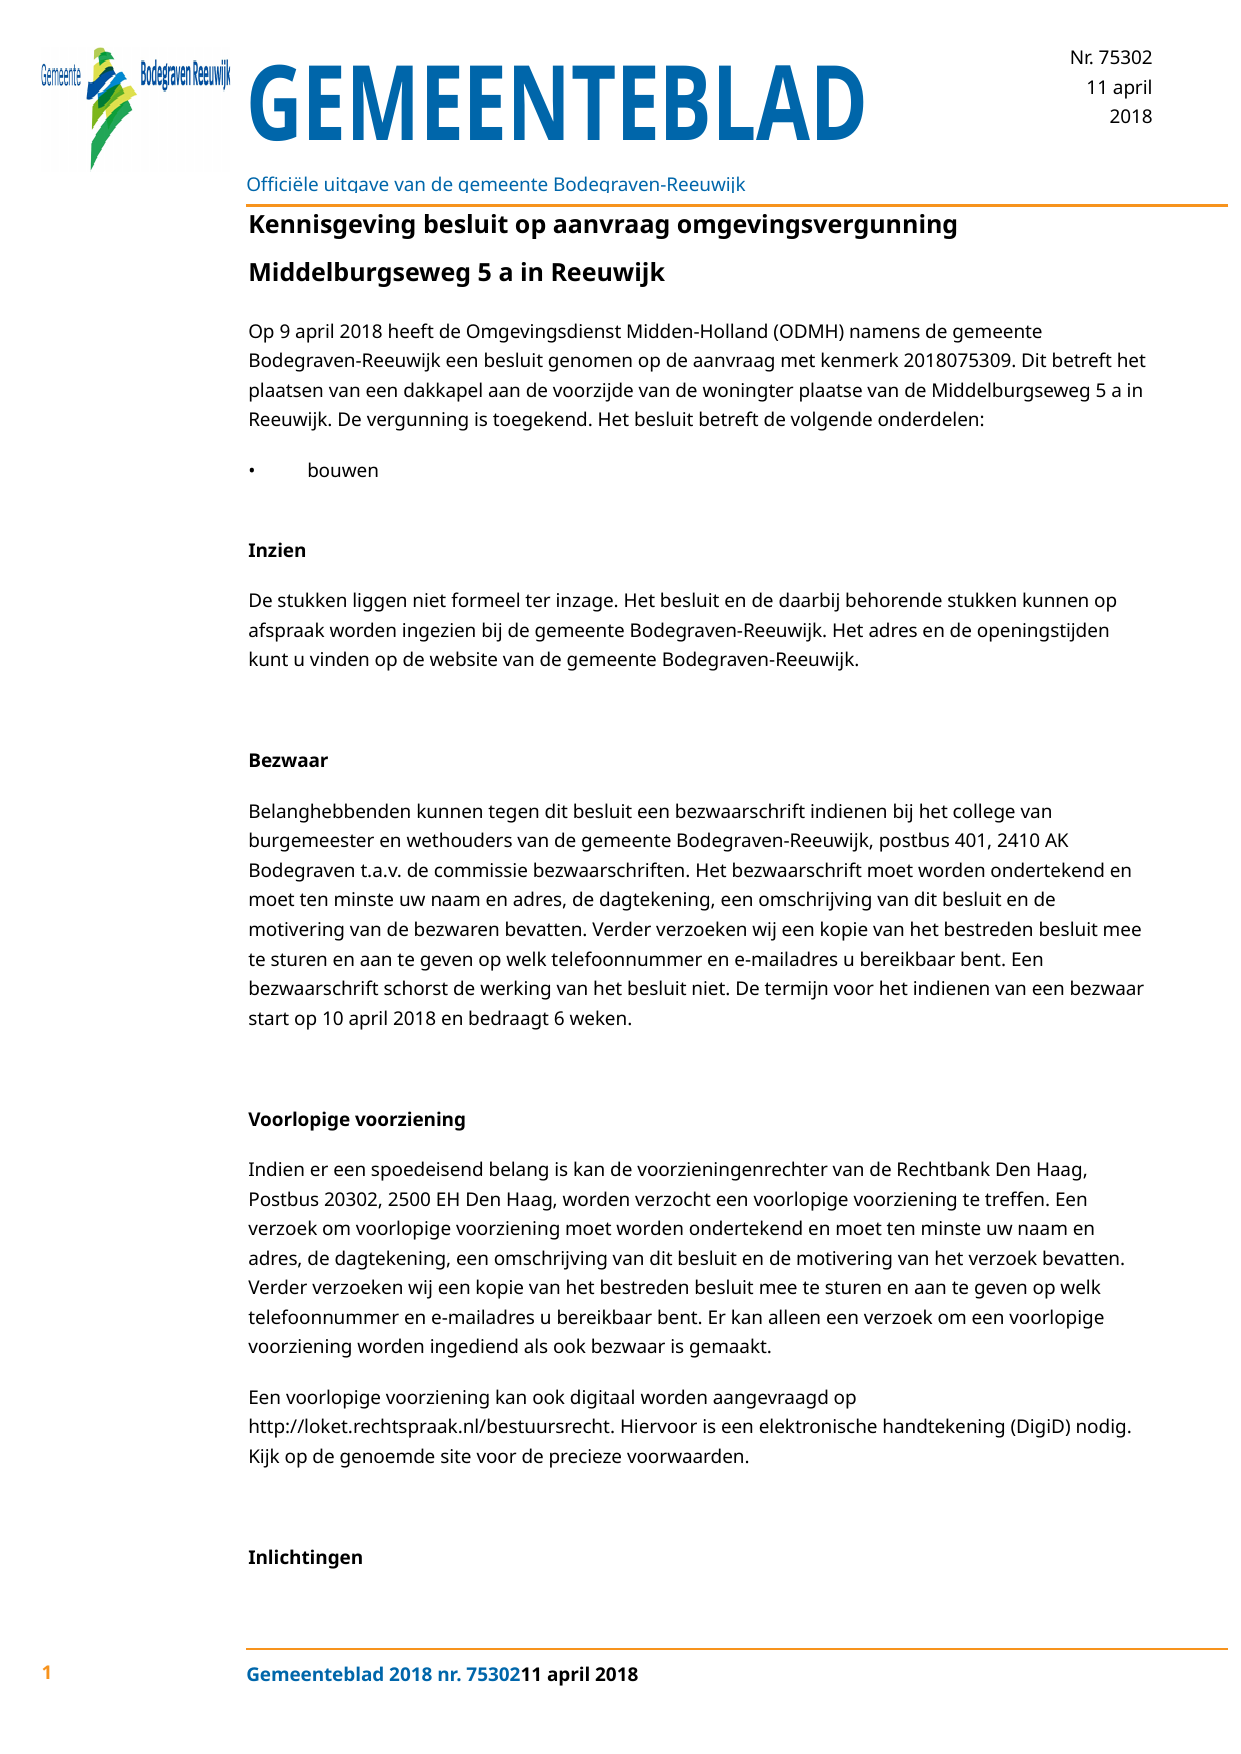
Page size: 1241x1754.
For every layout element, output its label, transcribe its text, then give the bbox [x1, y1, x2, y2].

text Belanghebbenden kunnen tegen dit besluit een bezwaarschrift indienen bij het college van burgemeester en wethouders van de gemeente Bodegraven-Reeuwijk, postbus 401, 2410 AK Bodegraven t.a.v. de commissie bezwaarschriften. Het bezwaarschrift moet worden ondertekend en moet ten minste uw naam en adres, de dagtekening, een omschrijving van dit besluit en de motivering van de bezwaren bevatten. Verder verzoeken wij een kopie van het bestreden besluit mee te sturen en aan te geven op welk telefoonnummer en e-mailadres u bereikbaar bent. Een bezwaarschrift schorst de werking van het besluit niet. De termijn voor het indienen van een bezwaar start op 10 april 2018 en bedraagt 6 weken. [248, 798, 1152, 1031]
text De stukken liggen niet formeel ter inzage. Het besluit en de daarbij behorende stukken kunnen op afspraak worden ingezien bij de gemeente Bodegraven-Reeuwijk. Het adres en de openingstijden kunt u vinden op de website van de gemeente Bodegraven-Reeuwijk. [248, 587, 1152, 672]
text Een voorlopige voorziening kan ook digitaal worden aangevraagd op http://loket.rechtspraak.nl/bestuursrecht. Hiervoor is een elektronische handtekening (DigiD) nodig. Kijk op de genoemde site voor de precieze voorwaarden. [248, 1384, 1152, 1469]
picture [41, 47, 231, 172]
text Op 9 april 2018 heeft de Omgevingsdienst Midden-Holland (ODMH) namens de gemeente Bodegraven-Reeuwijk een besluit genomen op de aanvraag met kenmerk 2018075309. Dit betreft het plaatsen van een dakkapel aan de voorzijde van de woningter plaatse van de Middelburgseweg 5 a in Reeuwijk. De vergunning is toegekend. Het besluit betreft de volgende onderdelen: [248, 318, 1152, 432]
text Indien er een spoedeisend belang is kan de voorzieningenrechter van de Rechtbank Den Haag, Postbus 20302, 2500 EH Den Haag, worden verzocht een voorlopige voorziening te treffen. Een verzoek om voorlopige voorziening moet worden ondertekend en moet ten minste uw naam en adres, de dagtekening, een omschrijving van dit besluit en de motivering van het verzoek bevatten. Verder verzoeken wij een kopie van het bestreden besluit mee te sturen en aan te geven op welk telefoonnummer en e-mailadres u bereikbaar bent. Er kan alleen een verzoek om een voorlopige voorziening worden ingediend als ook bezwaar is gemaakt. [248, 1156, 1152, 1359]
list bouwen [248, 457, 1152, 483]
text Inzien [248, 537, 1152, 563]
text Bezwaar [248, 747, 1152, 773]
text Inlichtingen [248, 1544, 1152, 1570]
text Voorlopige voorziening [248, 1106, 1152, 1132]
text Kennisgeving besluit op aanvraag omgevingsvergunning Middelburgseweg 5 a in Reeuwijk [248, 207, 1152, 288]
